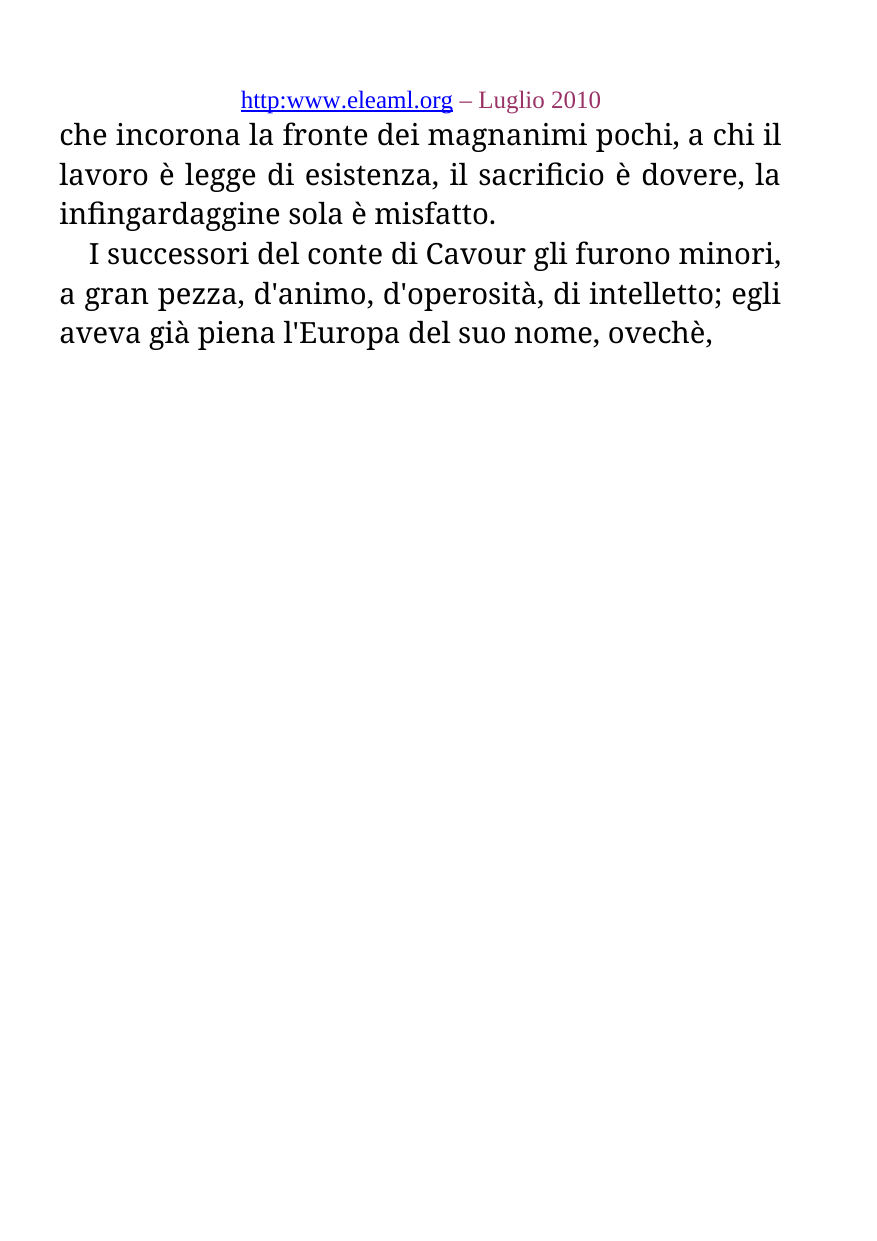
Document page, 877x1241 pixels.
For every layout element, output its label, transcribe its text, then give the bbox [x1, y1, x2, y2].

text I successori del conte di Cavour gli furono minori, a gran pezza, d'animo, d'operosità, di intelletto; egli aveva già piena l'Europa del suo nome, ovechè, [59, 233, 782, 352]
text che incorona la fronte dei magnanimi pochi, a chi il lavoro è legge di esistenza, il sacrificio è dovere, la infingardaggine sola è misfatto. [59, 114, 782, 233]
